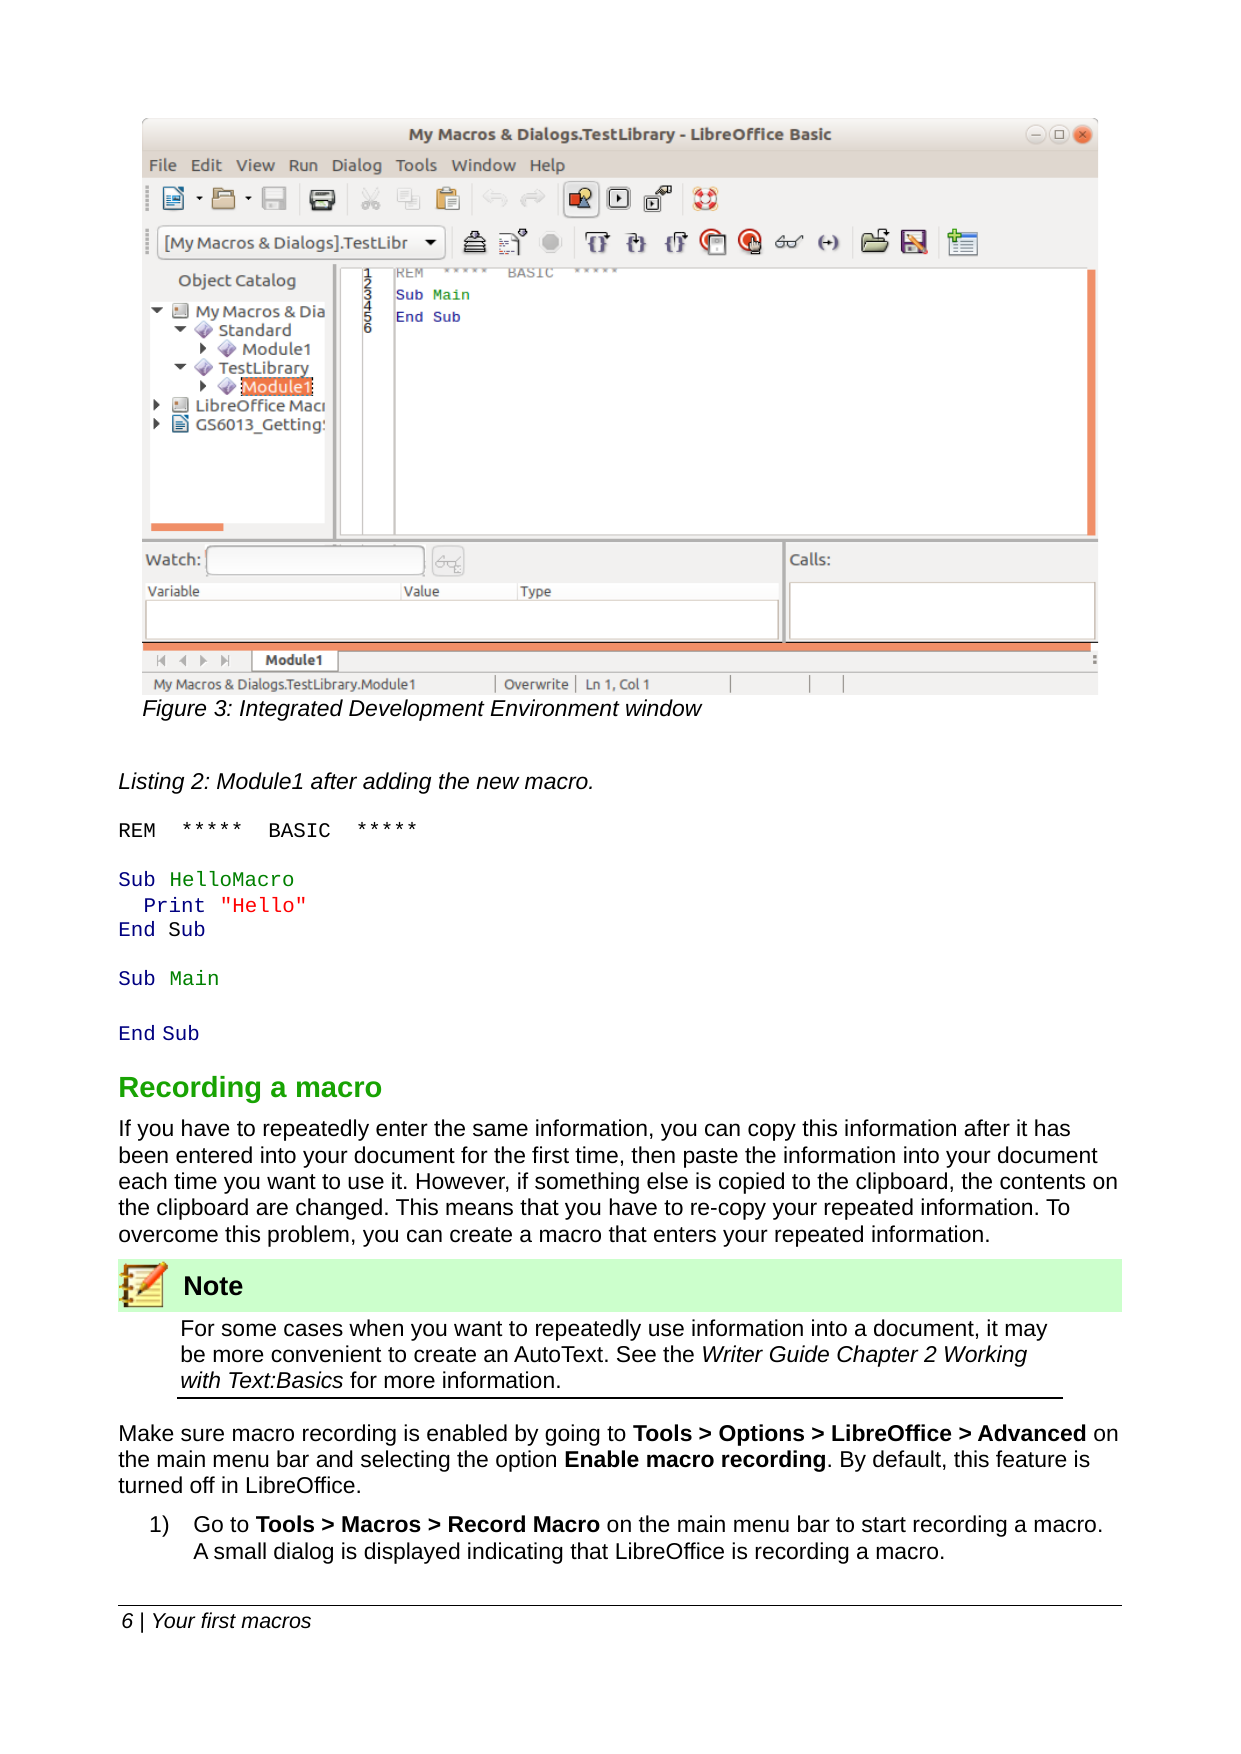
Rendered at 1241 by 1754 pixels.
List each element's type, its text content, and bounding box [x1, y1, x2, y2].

text Print "Hello" [118, 893, 1122, 919]
text Make sure macro recording is enabled by going to Tools > Options > LibreOffice > Advanced on the main menu bar and selecting the option Enable macro recording. By default, this feature is turned off in LibreOffice. [118, 1420, 1122, 1499]
text End Sub [118, 1018, 1122, 1046]
text Sub HelloMacro [118, 867, 1122, 893]
subtitle Recording a macro [118, 1070, 1122, 1103]
text End Sub [118, 919, 1122, 943]
text For some cases when you want to repeatedly use information into a document, it may be more convenient to create an AutoText. See the Writer Guide Chapter 2 Working with Text:Basics for more information. [177, 1312, 1063, 1397]
text If you have to repeatedly enter the same information, you can copy this information after it has been entered into your document for the first time, then paste the information into your document each time you want to use it. However, if something else is copied to the clipboard, the contents on the clipboard are changed. This means that you have to re-copy your repeated information. To overcome this problem, you can create a macro that enters your repeated information. [118, 1115, 1122, 1247]
text REM ***** BASIC ***** [118, 820, 1122, 843]
text Figure 3: Integrated Development Environment window [142, 695, 1098, 721]
picture [142, 118, 1099, 695]
picture [119, 1260, 170, 1311]
text Listing 2: Module1 after adding the new macro. [118, 768, 1122, 794]
subtitle Note [118, 1259, 1122, 1312]
list Go to Tools > Macros > Record Macro on the main menu bar to start recording a macro. A small dialog is displayed indicating that LibreOffice is recording a macro. [169, 1511, 1122, 1564]
text Sub Main [118, 967, 1122, 993]
